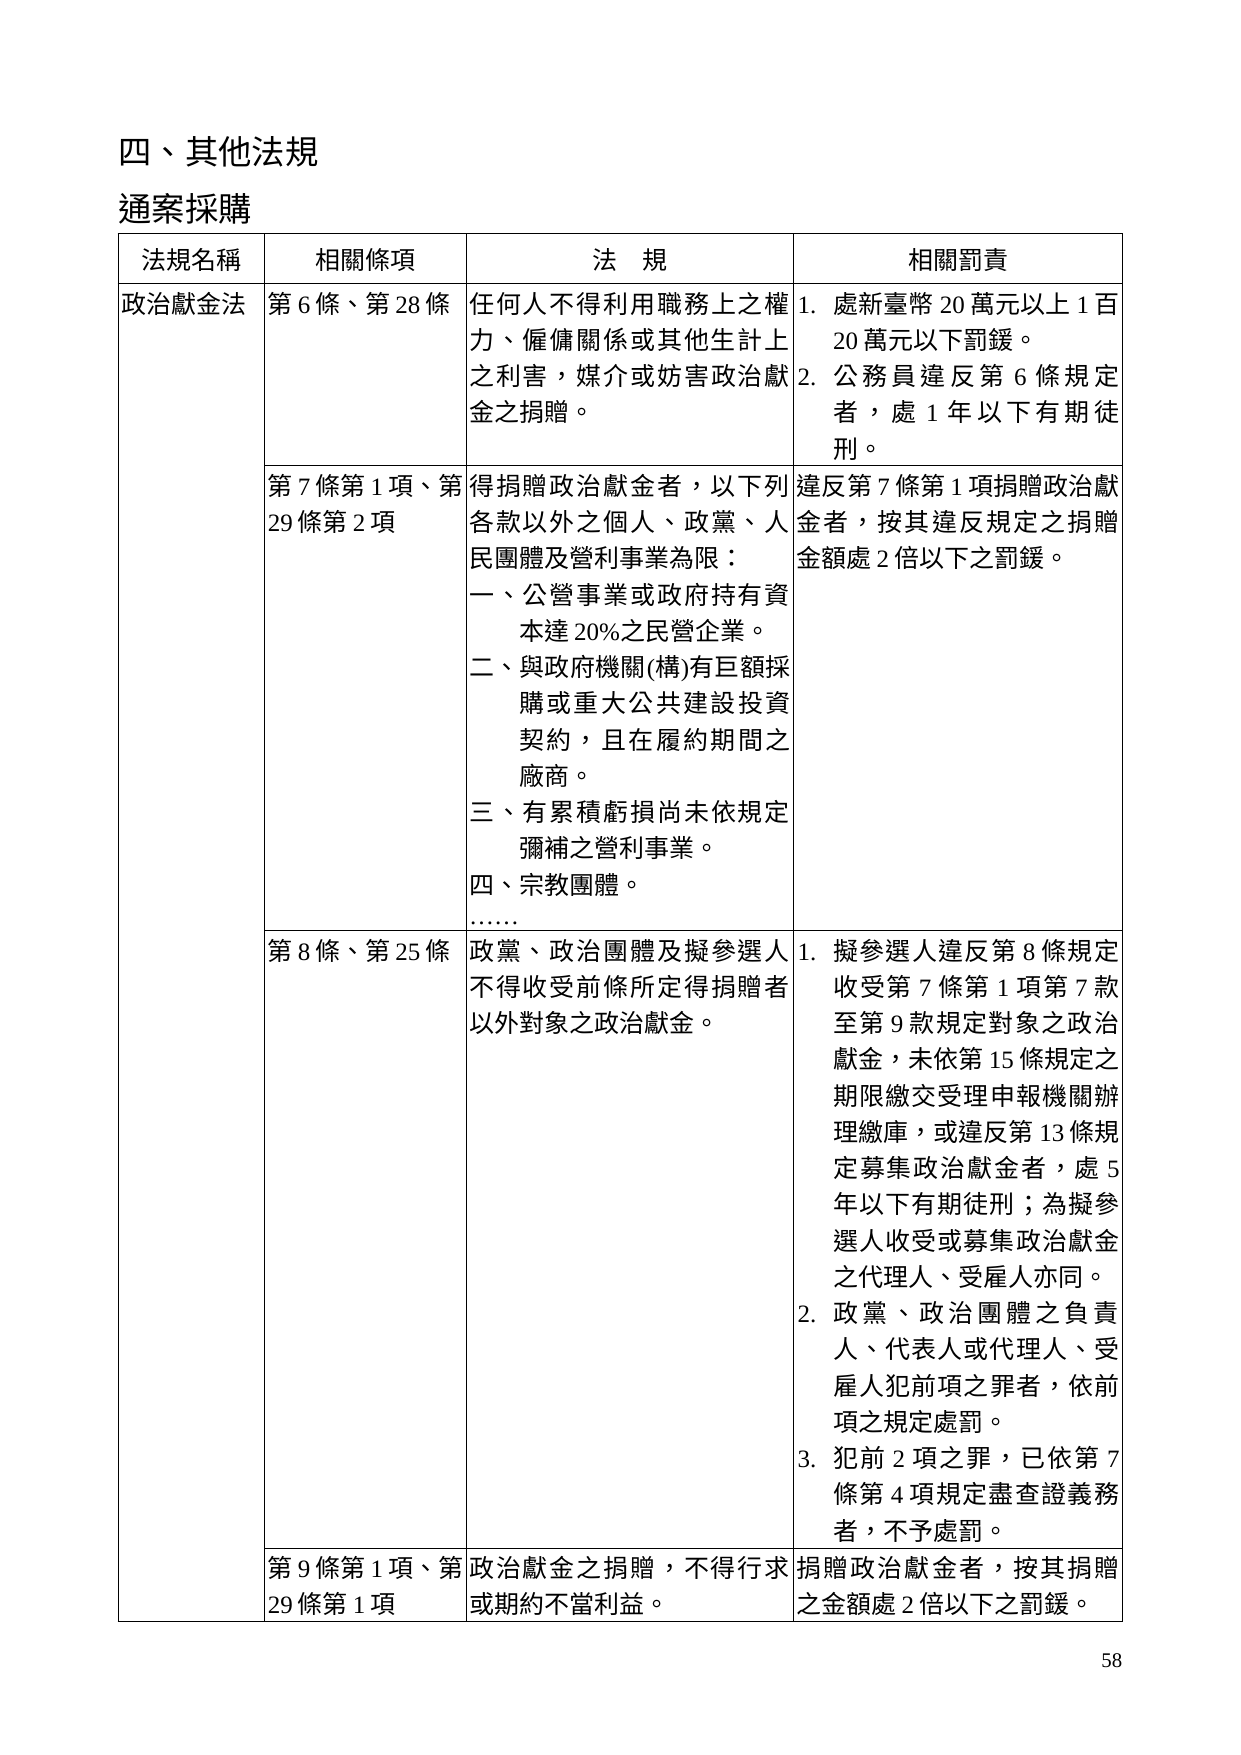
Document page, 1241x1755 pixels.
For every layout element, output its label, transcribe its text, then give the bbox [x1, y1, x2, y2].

table_cell 捐贈政治獻金者，按其捐贈之金額處2倍以下之罰鍰。 [794, 1549, 1122, 1621]
table_cell 政治獻金之捐贈，不得行求或期約不當利益。 [467, 1549, 793, 1621]
table_cell 任何人不得利用職務上之權力、僱傭關係或其他生計上之利害，媒介或妨害政治獻金之捐贈。 [467, 284, 793, 465]
table_header 相關條項 [265, 234, 466, 283]
table_cell 擬參選人違反第8條規定收受第7條第1項第7款至第9款規定對象之政治獻金，未依第15條規定之期限繳交受理申報機關辦理繳庫，或違反第13條規定募集政治獻金者，處5年以下有期徒刑；為擬參選人收受或募集政治獻金之代理人、受雇人亦同。 政黨、政治團體之負責人、代表人或代理人、受雇人犯前項之罪者，依前項之規定處罰。 犯前2項之罪，已依第7條第4項規定盡查證義務者，不予處罰。 [794, 931, 1122, 1547]
table_cell 違反第7條第1項捐贈政治獻金者，按其違反規定之捐贈金額處2倍以下之罰鍰。 [794, 466, 1122, 930]
text 通案採購 [118, 176, 1122, 233]
table_cell 第7條第1項、第29條第2項 [265, 466, 466, 930]
table_cell 得捐贈政治獻金者，以下列各款以外之個人、政黨、人民團體及營利事業為限： 一、公營事業或政府持有資本達20%之民營企業。 二、與政府機關(構)有巨額採購或重大公共建設投資契約，且在履約期間之廠商。 三、有累積虧損尚未依規定彌補之營利事業。 四、宗教團體。 …… [467, 466, 793, 930]
table_header 法 規 [467, 234, 793, 283]
table_cell 第9條第1項、第29條第1項 [265, 1549, 466, 1621]
table_header 法規名稱 [119, 234, 264, 283]
table_cell 第8條、第25條 [265, 931, 466, 1547]
table_cell 第6條、第28條 [265, 284, 466, 465]
text 四、其他法規 [118, 119, 1122, 176]
table_cell 政黨、政治團體及擬參選人不得收受前條所定得捐贈者以外對象之政治獻金。 [467, 931, 793, 1547]
table_cell 政治獻金法 [119, 284, 264, 1621]
table_header 相關罰責 [794, 234, 1122, 283]
table_cell 處新臺幣20萬元以上1百20萬元以下罰鍰。 公務員違反第6條規定者，處1年以下有期徒刑。 [794, 284, 1122, 465]
